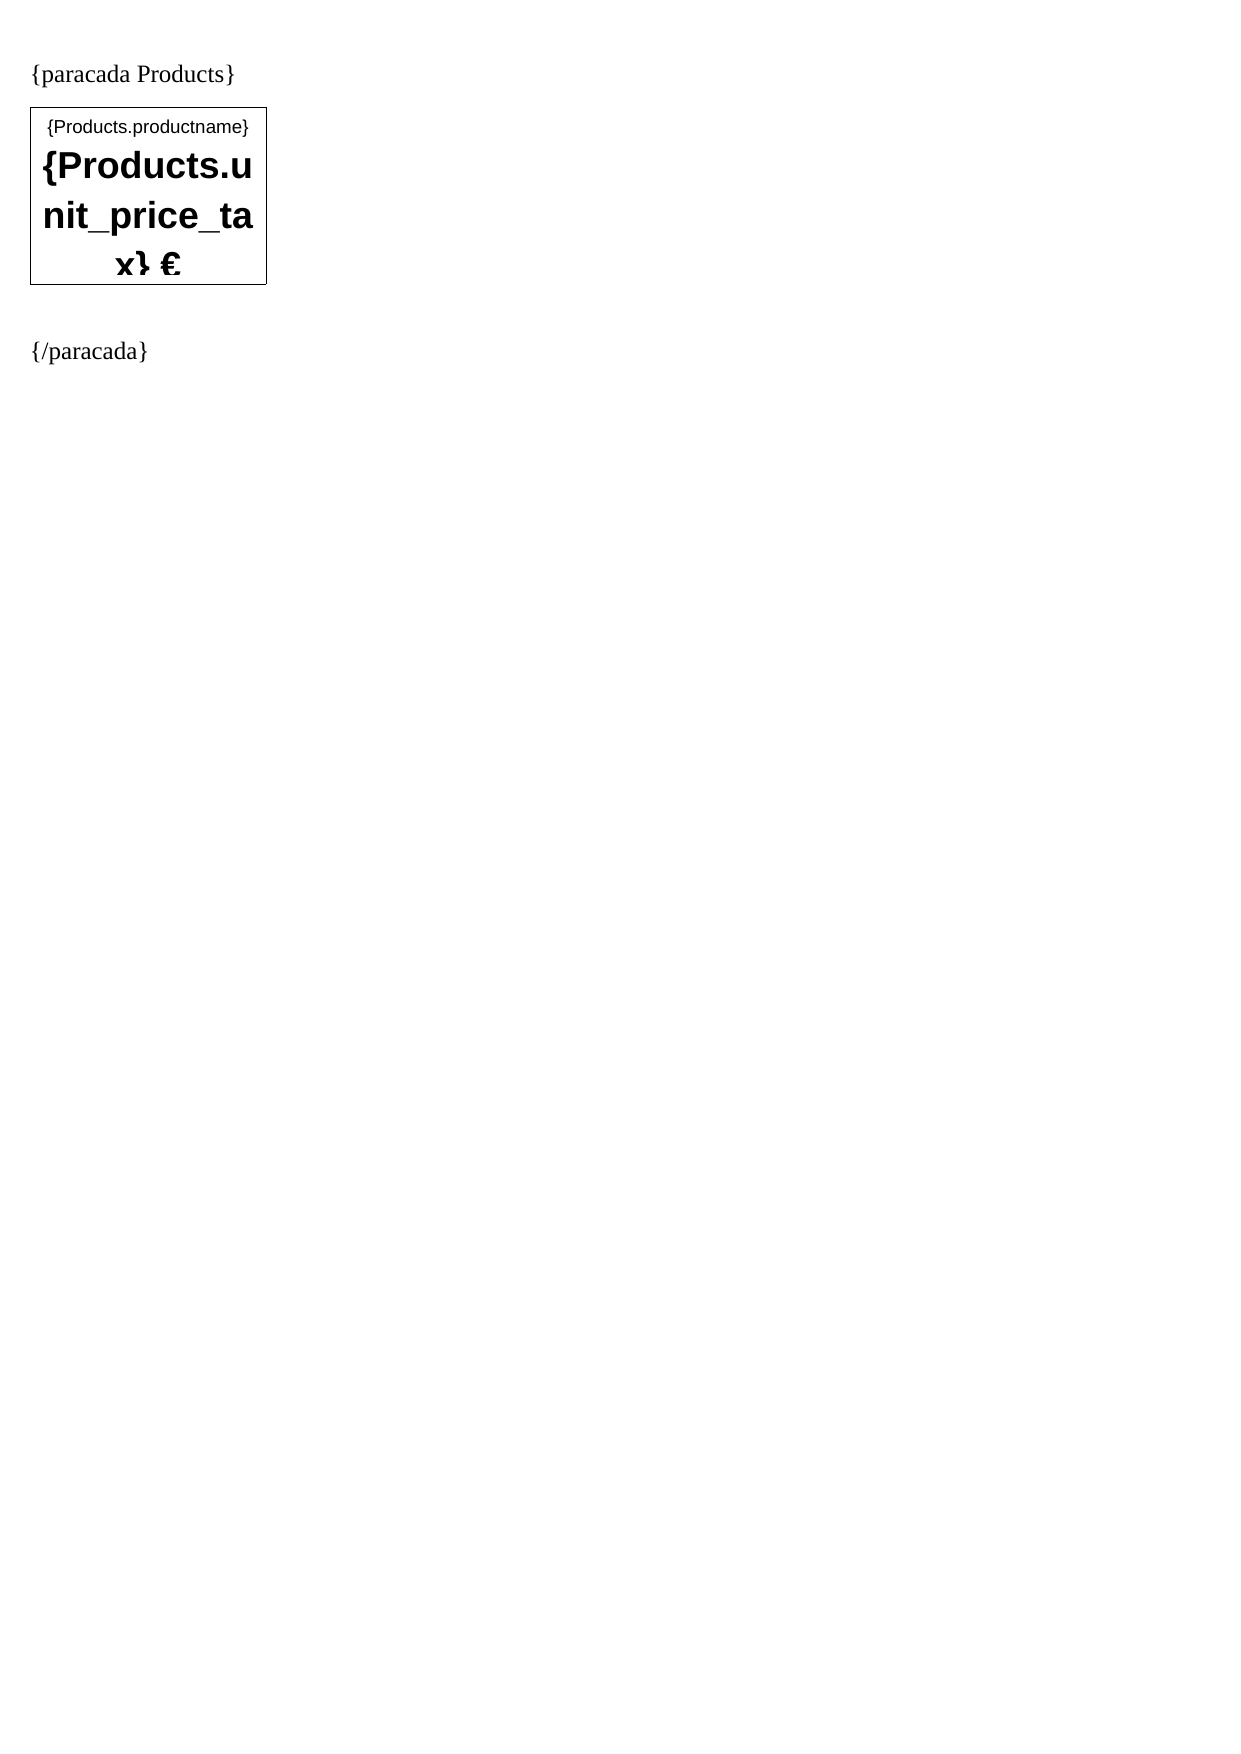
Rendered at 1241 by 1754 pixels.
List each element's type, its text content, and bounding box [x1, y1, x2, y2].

text {/paracada} [29, 336, 266, 364]
text {paracada Products} [29, 59, 266, 88]
text {Products.productname} {Products.unit_price_tax} € {Products.description} [38, 116, 257, 275]
